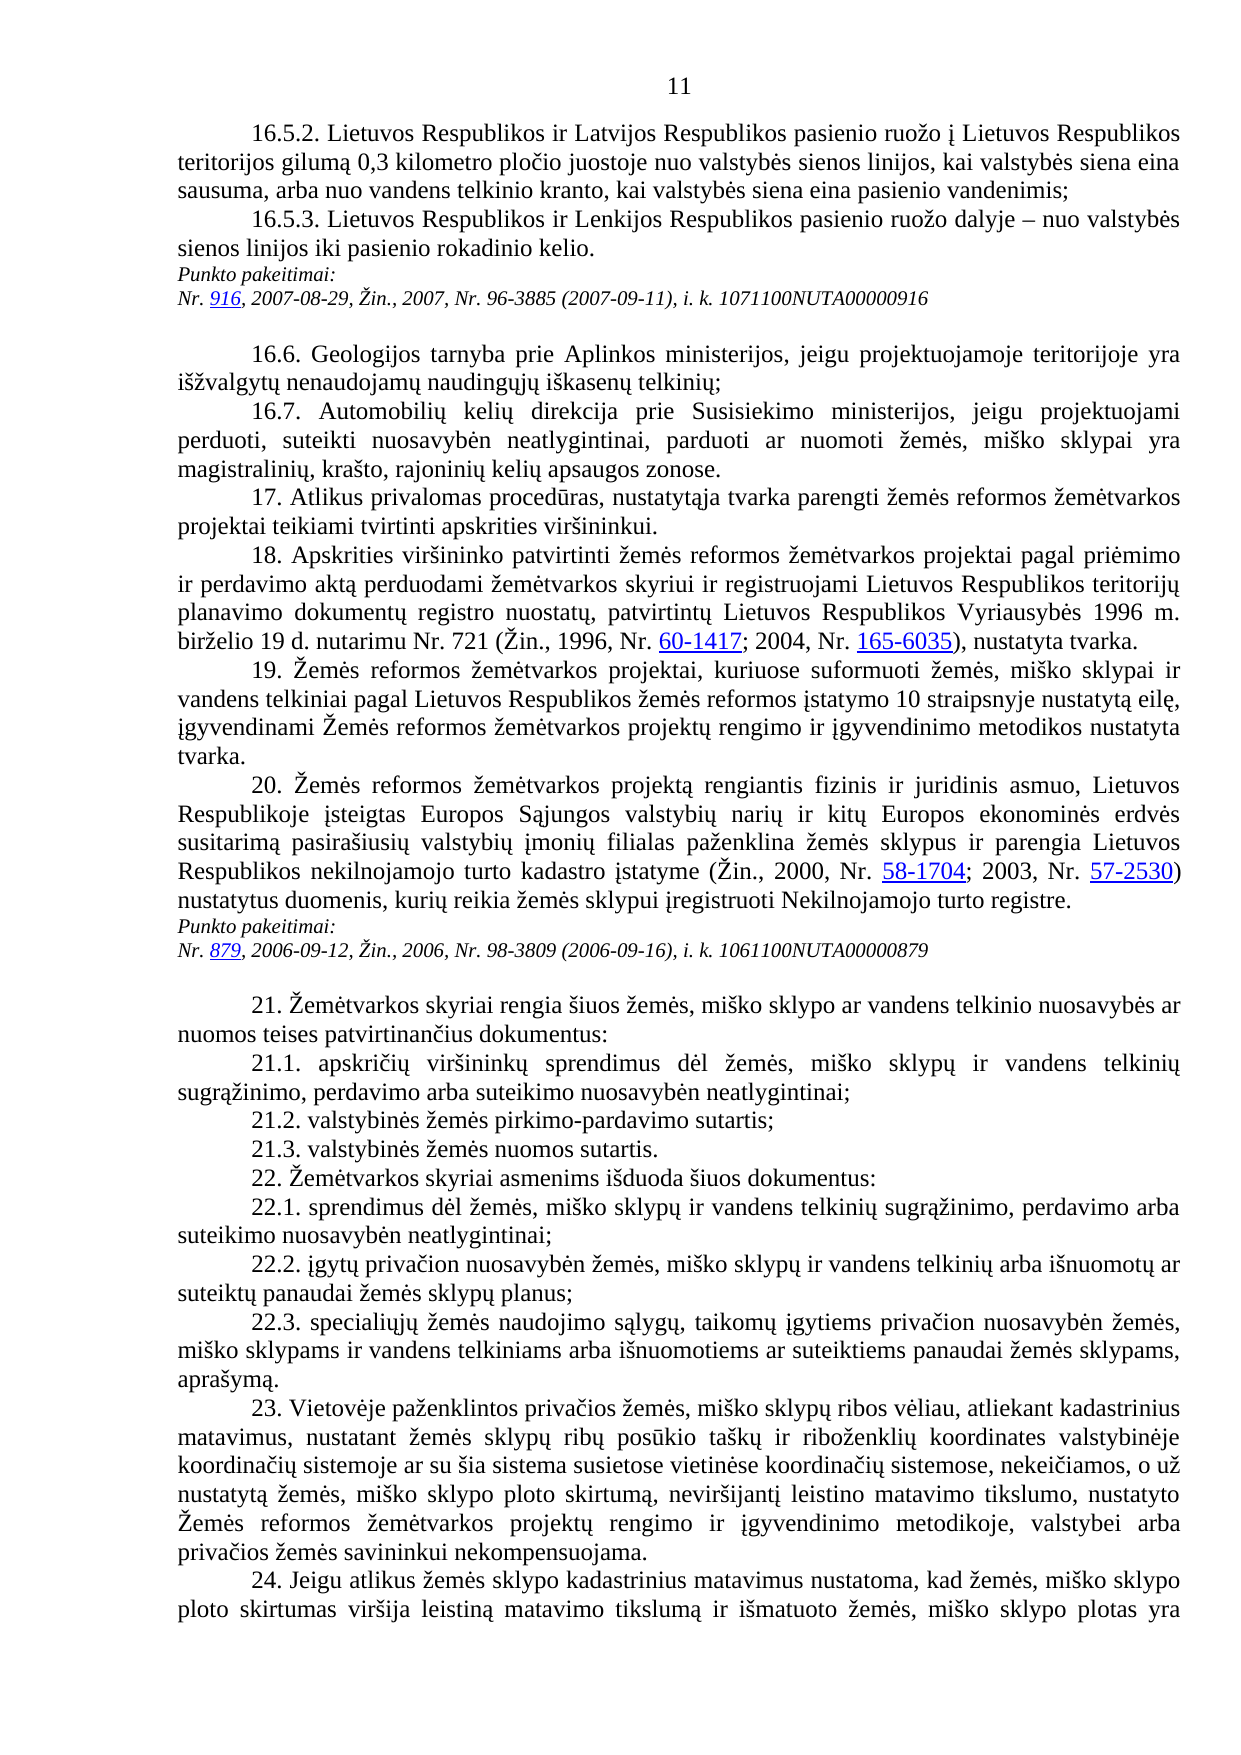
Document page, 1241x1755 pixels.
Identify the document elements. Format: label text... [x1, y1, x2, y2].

text Nr. 879, 2006-09-12, Žin., 2006, Nr. 98-3809 (2006-09-16), i. k. 1061100NUTA00000879 [177, 938, 1181, 962]
text 22. Žemėtvarkos skyriai asmenims išduoda šiuos dokumentus: [177, 1163, 1181, 1192]
text 21. Žemėtvarkos skyriai rengia šiuos žemės, miško sklypo ar vandens telkinio nuosavybės ar nuomos teises patvirtinančius dokumentus: [177, 991, 1181, 1048]
text 19. Žemės reformos žemėtvarkos projektai, kuriuose suformuoti žemės, miško sklypai ir vandens telkiniai pagal Lietuvos Respublikos žemės reformos įstatymo 10 straipsnyje nustatytą eilę, įgyvendinami Žemės reformos žemėtvarkos projektų rengimo ir įgyvendinimo metodikos nustatyta tvarka. [177, 655, 1181, 770]
text Punkto pakeitimai: [177, 262, 1181, 286]
text 18. Apskrities viršininko patvirtinti žemės reformos žemėtvarkos projektai pagal priėmimo ir perdavimo aktą perduodami žemėtvarkos skyriui ir registruojami Lietuvos Respublikos teritorijų planavimo dokumentų registro nuostatų, patvirtintų Lietuvos Respublikos Vyriausybės 1996 m. birželio 19 d. nutarimu Nr. 721 (Žin., 1996, Nr. 60-1417; 2004, Nr. 165-6035), nustatyta tvarka. [177, 540, 1181, 655]
text 21.1. apskričių viršininkų sprendimus dėl žemės, miško sklypų ir vandens telkinių sugrąžinimo, perdavimo arba suteikimo nuosavybėn neatlygintinai; [177, 1048, 1181, 1106]
text 22.3. specialiųjų žemės naudojimo sąlygų, taikomų įgytiems privačion nuosavybėn žemės, miško sklypams ir vandens telkiniams arba išnuomotiems ar suteiktiems panaudai žemės sklypams, aprašymą. [177, 1307, 1181, 1393]
text 24. Jeigu atlikus žemės sklypo kadastrinius matavimus nustatoma, kad žemės, miško sklypo ploto skirtumas viršija leistiną matavimo tikslumą ir išmatuoto žemės, miško sklypo plotas yra [177, 1566, 1181, 1623]
text 21.2. valstybinės žemės pirkimo-pardavimo sutartis; [177, 1106, 1181, 1134]
text 16.5.3. Lietuvos Respublikos ir Lenkijos Respublikos pasienio ruožo dalyje – nuo valstybės sienos linijos iki pasienio rokadinio kelio. [177, 204, 1181, 262]
text 20. Žemės reformos žemėtvarkos projektą rengiantis fizinis ir juridinis asmuo, Lietuvos Respublikoje įsteigtas Europos Sąjungos valstybių narių ir kitų Europos ekonominės erdvės susitarimą pasirašiusių valstybių įmonių filialas paženklina žemės sklypus ir parengia Lietuvos Respublikos nekilnojamojo turto kadastro įstatyme (Žin., 2000, Nr. 58-1704; 2003, Nr. 57-2530) nustatytus duomenis, kurių reikia žemės sklypui įregistruoti Nekilnojamojo turto registre. [177, 770, 1181, 914]
text 16.6. Geologijos tarnyba prie Aplinkos ministerijos, jeigu projektuojamoje teritorijoje yra išžvalgytų nenaudojamų naudingųjų iškasenų telkinių; [177, 339, 1181, 396]
text 17. Atlikus privalomas procedūras, nustatytąja tvarka parengti žemės reformos žemėtvarkos projektai teikiami tvirtinti apskrities viršininkui. [177, 482, 1181, 540]
text Nr. 916, 2007-08-29, Žin., 2007, Nr. 96-3885 (2007-09-11), i. k. 1071100NUTA00000916 [177, 286, 1181, 310]
text 16.5.2. Lietuvos Respublikos ir Latvijos Respublikos pasienio ruožo į Lietuvos Respublikos teritorijos gilumą 0,3 kilometro pločio juostoje nuo valstybės sienos linijos, kai valstybės siena eina sausuma, arba nuo vandens telkinio kranto, kai valstybės siena eina pasienio vandenimis; [177, 118, 1181, 204]
text 16.7. Automobilių kelių direkcija prie Susisiekimo ministerijos, jeigu projektuojami perduoti, suteikti nuosavybėn neatlygintinai, parduoti ar nuomoti žemės, miško sklypai yra magistralinių, krašto, rajoninių kelių apsaugos zonose. [177, 396, 1181, 482]
text 23. Vietovėje paženklintos privačios žemės, miško sklypų ribos vėliau, atliekant kadastrinius matavimus, nustatant žemės sklypų ribų posūkio taškų ir riboženklių koordinates valstybinėje koordinačių sistemoje ar su šia sistema susietose vietinėse koordinačių sistemose, nekeičiamos, o už nustatytą žemės, miško sklypo ploto skirtumą, neviršijantį leistino matavimo tikslumo, nustatyto Žemės reformos žemėtvarkos projektų rengimo ir įgyvendinimo metodikoje, valstybei arba privačios žemės savininkui nekompensuojama. [177, 1393, 1181, 1566]
text 21.3. valstybinės žemės nuomos sutartis. [177, 1134, 1181, 1163]
text Punkto pakeitimai: [177, 914, 1181, 938]
text 22.1. sprendimus dėl žemės, miško sklypų ir vandens telkinių sugrąžinimo, perdavimo arba suteikimo nuosavybėn neatlygintinai; [177, 1192, 1181, 1249]
text 22.2. įgytų privačion nuosavybėn žemės, miško sklypų ir vandens telkinių arba išnuomotų ar suteiktų panaudai žemės sklypų planus; [177, 1249, 1181, 1307]
